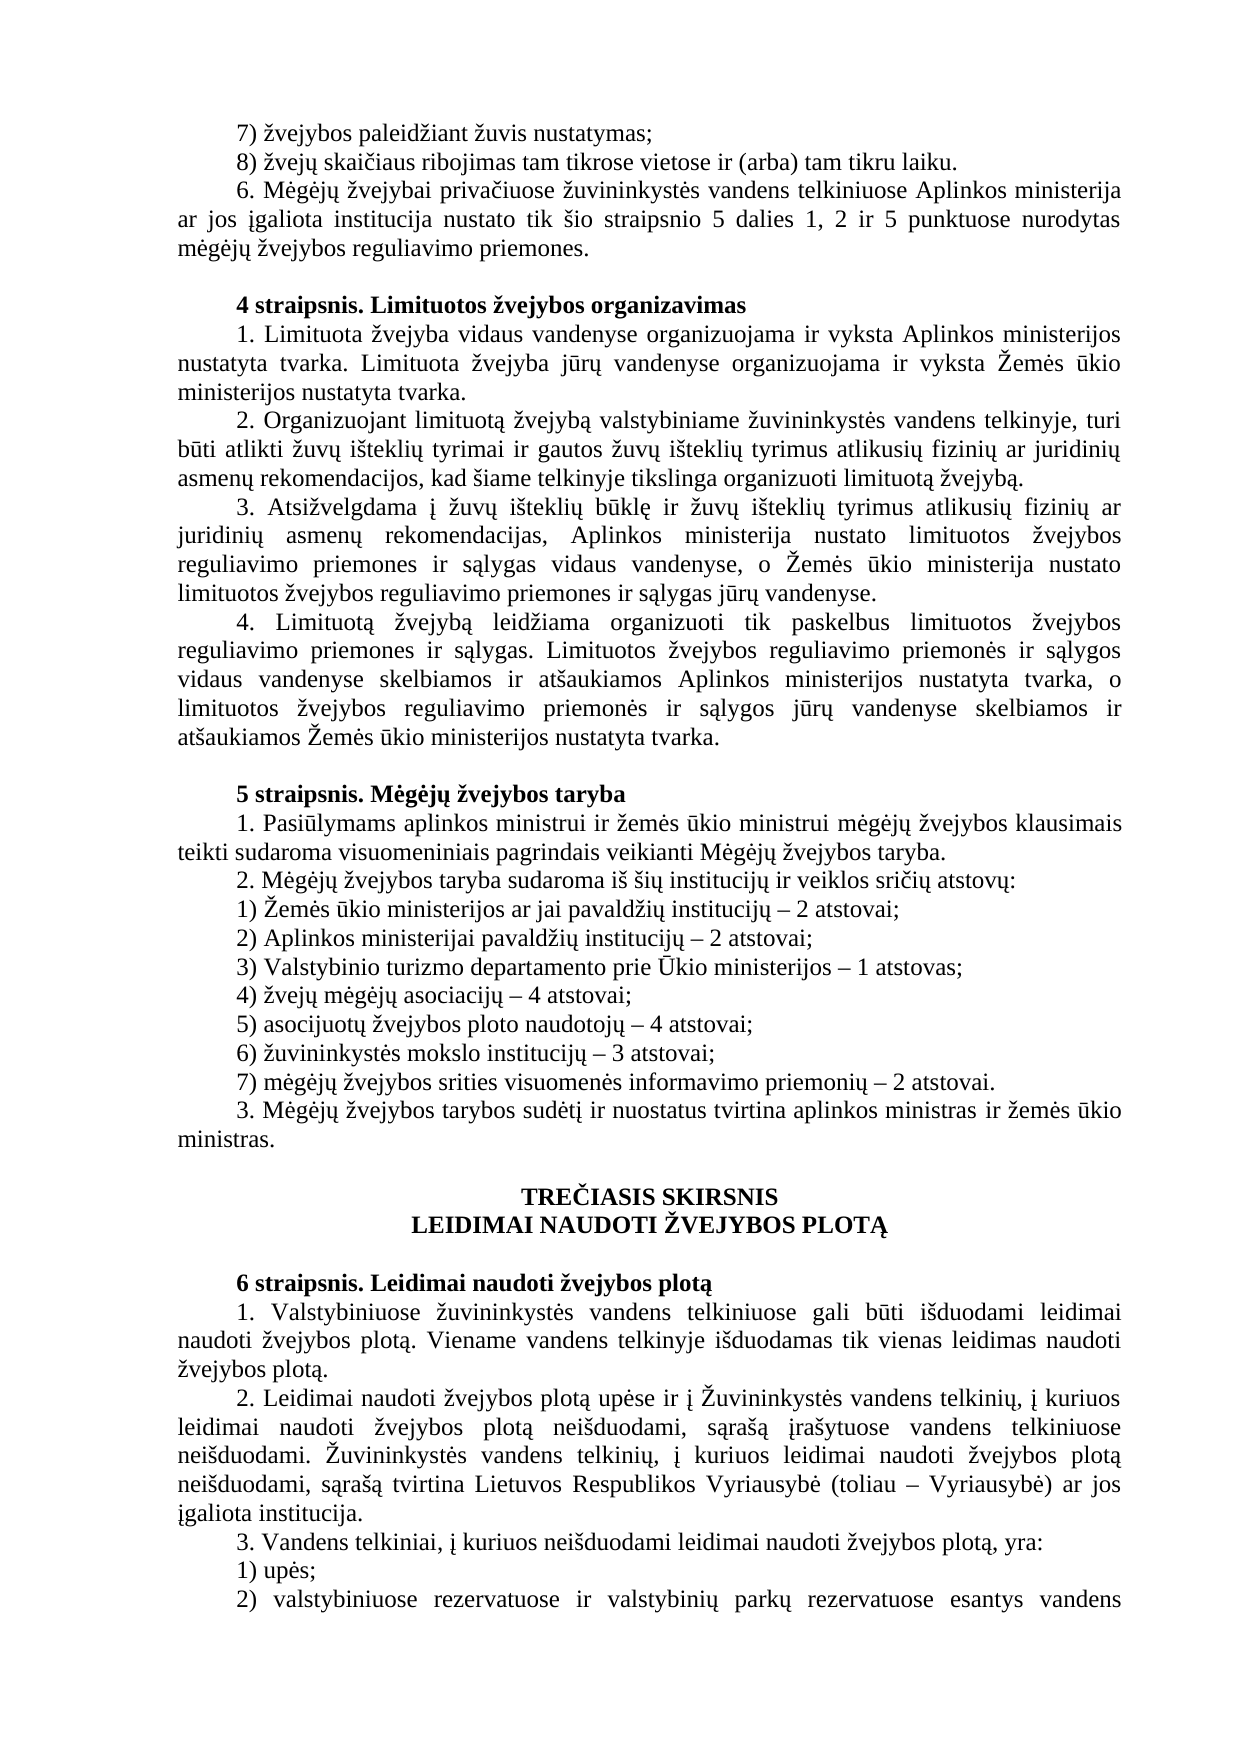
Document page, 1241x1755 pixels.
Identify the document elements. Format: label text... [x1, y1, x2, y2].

text 2. Organizuojant limituotą žvejybą valstybiniame žuvininkystės vandens telkinyje, turi būti atlikti žuvų išteklių tyrimai ir gautos žuvų išteklių tyrimus atlikusių fizinių ar juridinių asmenų rekomendacijos, kad šiame telkinyje tikslinga organizuoti limituotą žvejybą. [177, 406, 1122, 492]
text 1. Pasiūlymams aplinkos ministrui ir žemės ūkio ministrui mėgėjų žvejybos klausimais teikti sudaroma visuomeniniais pagrindais veikianti Mėgėjų žvejybos taryba. [177, 808, 1122, 866]
text 4. Limituotą žvejybą leidžiama organizuoti tik paskelbus limituotos žvejybos reguliavimo priemones ir sąlygas. Limituotos žvejybos reguliavimo priemonės ir sąlygos vidaus vandenyse skelbiamos ir atšaukiamos Aplinkos ministerijos nustatyta tvarka, o limituotos žvejybos reguliavimo priemonės ir sąlygos jūrų vandenyse skelbiamos ir atšaukiamos Žemės ūkio ministerijos nustatyta tvarka. [177, 607, 1122, 751]
text 6. Mėgėjų žvejybai privačiuose žuvininkystės vandens telkiniuose Aplinkos ministerija ar jos įgaliota institucija nustato tik šio straipsnio 5 dalies 1, 2 ir 5 punktuose nurodytas mėgėjų žvejybos reguliavimo priemones. [177, 176, 1122, 262]
text LEIDIMAI NAUDOTI ŽVEJYBOS PLOTĄ [177, 1211, 1122, 1239]
text 2. Leidimai naudoti žvejybos plotą upėse ir į Žuvininkystės vandens telkinių, į kuriuos leidimai naudoti žvejybos plotą neišduodami, sąrašą įrašytuose vandens telkiniuose neišduodami. Žuvininkystės vandens telkinių, į kuriuos leidimai naudoti žvejybos plotą neišduodami, sąrašą tvirtina Lietuvos Respublikos Vyriausybė (toliau – Vyriausybė) ar jos įgaliota institucija. [177, 1383, 1122, 1527]
text 3. Vandens telkiniai, į kuriuos neišduodami leidimai naudoti žvejybos plotą, yra: [177, 1527, 1122, 1556]
text 5 straipsnis. Mėgėjų žvejybos taryba [177, 779, 1122, 808]
text 7) žvejybos paleidžiant žuvis nustatymas; [177, 118, 1122, 147]
text 2) Aplinkos ministerijai pavaldžių institucijų – 2 atstovai; [177, 923, 1122, 952]
text 4 straipsnis. Limituotos žvejybos organizavimas [177, 291, 1122, 319]
text 3. Atsižvelgdama į žuvų išteklių būklę ir žuvų išteklių tyrimus atlikusių fizinių ar juridinių asmenų rekomendacijas, Aplinkos ministerija nustato limituotos žvejybos reguliavimo priemones ir sąlygas vidaus vandenyse, o Žemės ūkio ministerija nustato limituotos žvejybos reguliavimo priemones ir sąlygas jūrų vandenyse. [177, 492, 1122, 607]
text 3. Mėgėjų žvejybos tarybos sudėtį ir nuostatus tvirtina aplinkos ministras ir žemės ūkio ministras. [177, 1096, 1122, 1153]
text 7) mėgėjų žvejybos srities visuomenės informavimo priemonių – 2 atstovai. [177, 1067, 1122, 1096]
text 4) žvejų mėgėjų asociacijų – 4 atstovai; [177, 981, 1122, 1009]
text 2. Mėgėjų žvejybos taryba sudaroma iš šių institucijų ir veiklos sričių atstovų: [177, 866, 1122, 894]
text 2) valstybiniuose rezervatuose ir valstybinių parkų rezervatuose esantys vandens [177, 1584, 1122, 1613]
text 1) Žemės ūkio ministerijos ar jai pavaldžių institucijų – 2 atstovai; [177, 894, 1122, 923]
text 1. Valstybiniuose žuvininkystės vandens telkiniuose gali būti išduodami leidimai naudoti žvejybos plotą. Viename vandens telkinyje išduodamas tik vienas leidimas naudoti žvejybos plotą. [177, 1297, 1122, 1383]
text 8) žvejų skaičiaus ribojimas tam tikrose vietose ir (arba) tam tikru laiku. [177, 147, 1122, 176]
text 6 straipsnis. Leidimai naudoti žvejybos plotą [177, 1268, 1122, 1297]
text TREČIASIS SKIRSNIS [177, 1182, 1122, 1211]
text 6) žuvininkystės mokslo institucijų – 3 atstovai; [177, 1038, 1122, 1067]
text 3) Valstybinio turizmo departamento prie Ūkio ministerijos – 1 atstovas; [177, 952, 1122, 981]
text 1. Limituota žvejyba vidaus vandenyse organizuojama ir vyksta Aplinkos ministerijos nustatyta tvarka. Limituota žvejyba jūrų vandenyse organizuojama ir vyksta Žemės ūkio ministerijos nustatyta tvarka. [177, 319, 1122, 406]
text 1) upės; [177, 1556, 1122, 1584]
text 5) asocijuotų žvejybos ploto naudotojų – 4 atstovai; [177, 1009, 1122, 1038]
